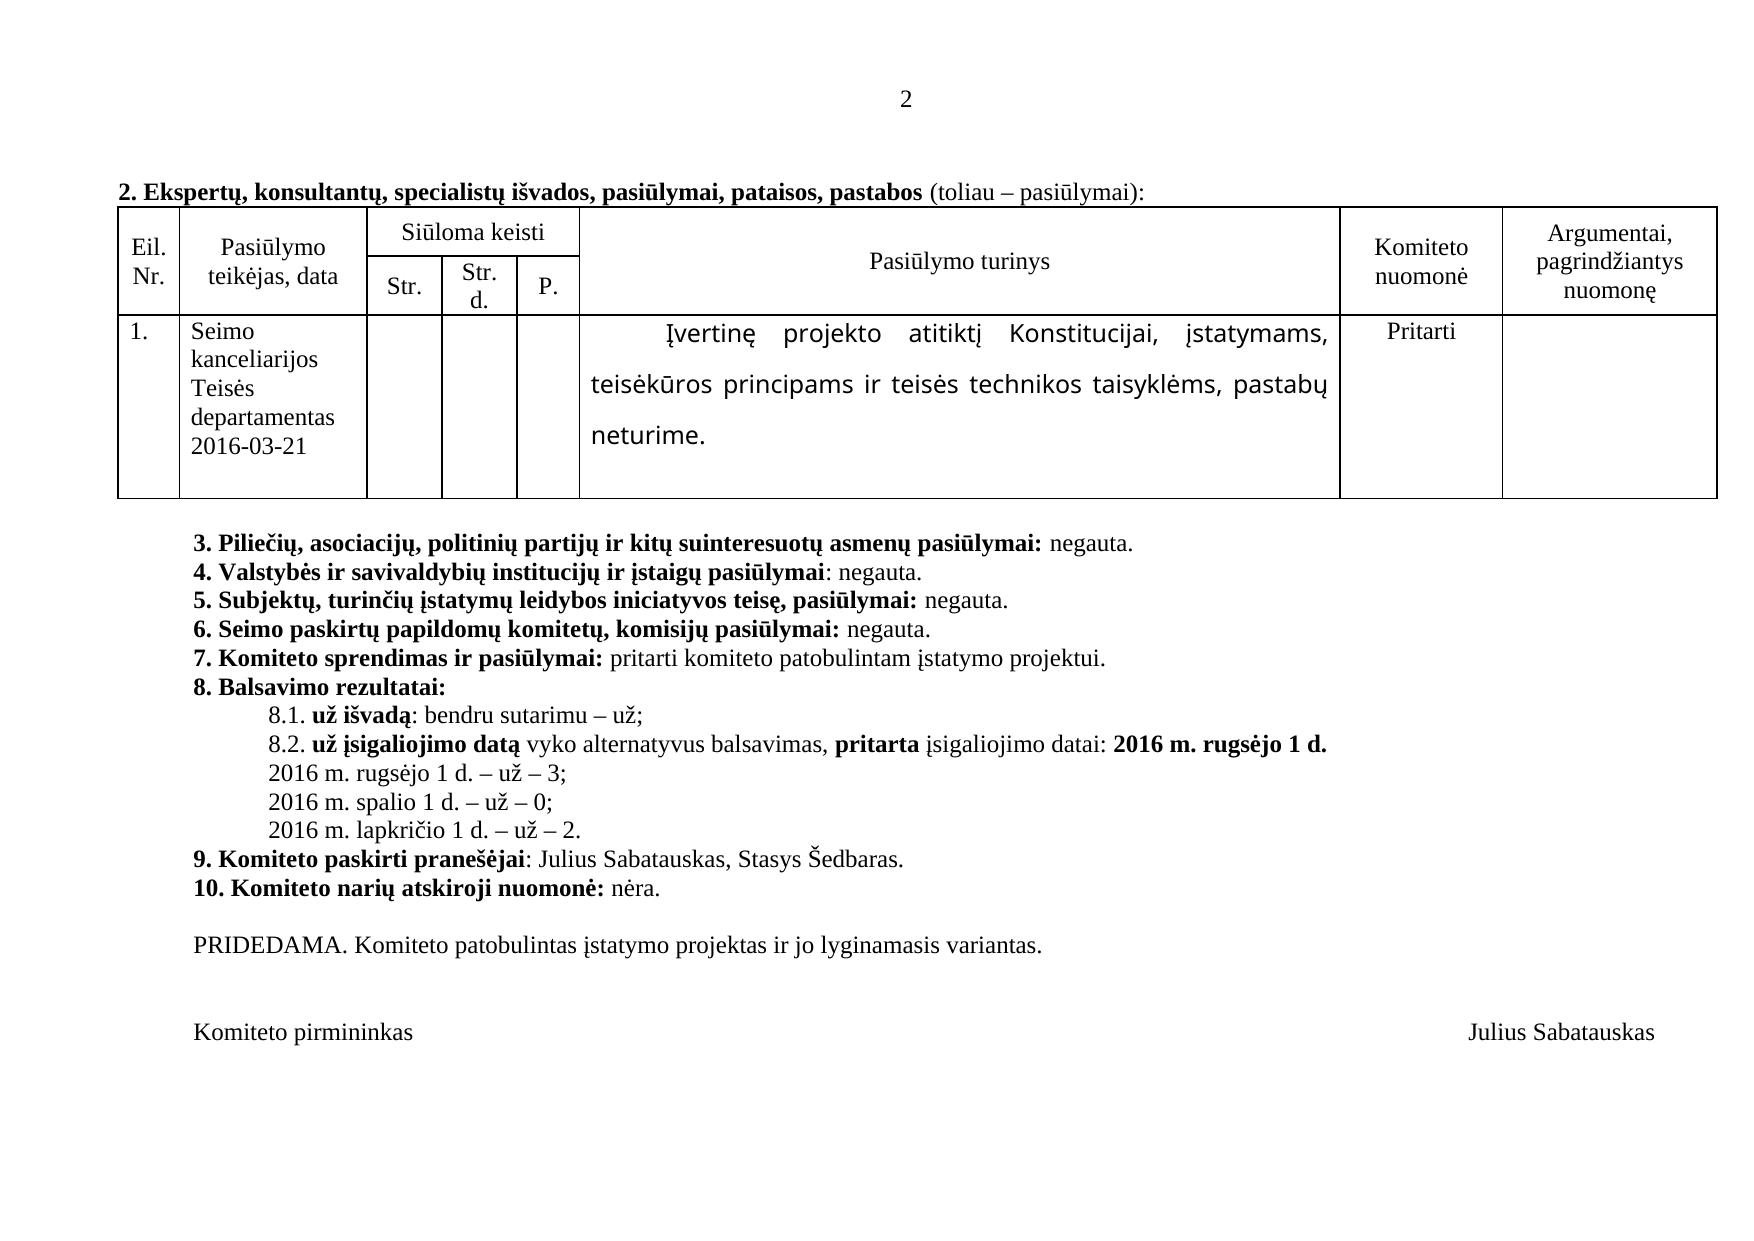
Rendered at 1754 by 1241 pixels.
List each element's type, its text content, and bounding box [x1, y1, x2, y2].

table_header Pasiūlymo teikėjas, data [180, 208, 366, 314]
table_cell Įvertinę projekto atitiktį Konstitucijai, įstatymams, teisėkūros principams ir teisės technikos taisyklėms, pastabų neturime. [580, 316, 1339, 498]
text 2016 m. rugsėjo 1 d. – už – 3; [193, 758, 1694, 787]
table_header Komiteto nuomonė [1341, 208, 1502, 314]
text 8. Balsavimo rezultatai: [193, 672, 1694, 700]
text 3. Piliečių, asociacijų, politinių partijų ir kitų suinteresuotų asmenų pasiūlymai: negauta. [118, 528, 1694, 557]
table_cell [443, 316, 516, 498]
table_cell 1. [119, 316, 179, 498]
table_header Pasiūlymo turinys [580, 208, 1339, 314]
text 2016 m. spalio 1 d. – už – 0; [193, 787, 1694, 815]
table_cell P. [518, 257, 579, 314]
text 6. Seimo paskirtų papildomų komitetų, komisijų pasiūlymai: negauta. [118, 614, 1694, 643]
table_cell [1503, 316, 1716, 498]
text 4. Valstybės ir savivaldybių institucijų ir įstaigų pasiūlymai: negauta. [118, 557, 1694, 585]
text Komiteto pirmininkas Julius Sabatauskas [118, 1017, 1694, 1045]
text 8.1. už išvadą: bendru sutarimu – už; [193, 700, 1694, 729]
text 2. Ekspertų, konsultantų, specialistų išvados, pasiūlymai, pataisos, pastabos (toliau – pasiūlymai): [118, 177, 1694, 206]
table_header Siūloma keisti [368, 208, 579, 255]
table_cell Pritarti [1341, 316, 1502, 498]
text 10. Komiteto narių atskiroji nuomonė: nėra. [118, 873, 1694, 902]
table_cell [518, 316, 579, 498]
text 7. Komiteto sprendimas ir pasiūlymai: pritarti komiteto patobulintam įstatymo projektui. [193, 643, 1694, 672]
table_header Argumentai, pagrindžiantys nuomonę [1503, 208, 1716, 314]
text 8.2. už įsigaliojimo datą vyko alternatyvus balsavimas, pritarta įsigaliojimo datai: 2016 m. rugsėjo 1 d. [193, 729, 1694, 758]
text 5. Subjektų, turinčių įstatymų leidybos iniciatyvos teisę, pasiūlymai: negauta. [118, 585, 1694, 614]
text PRIDEDAMA. Komiteto patobulintas įstatymo projektas ir jo lyginamasis variantas. [118, 930, 1694, 959]
table_cell Str. [368, 257, 441, 314]
table_header Eil. Nr. [119, 208, 179, 314]
text 2016 m. lapkričio 1 d. – už – 2. [193, 815, 1694, 844]
text 9. Komiteto paskirti pranešėjai: Julius Sabatauskas, Stasys Šedbaras. [118, 844, 1694, 873]
table_cell [368, 316, 441, 498]
table_cell Seimo kanceliarijos Teisės departamentas 2016-03-21 [180, 316, 366, 498]
table_cell Str. d. [443, 257, 516, 314]
